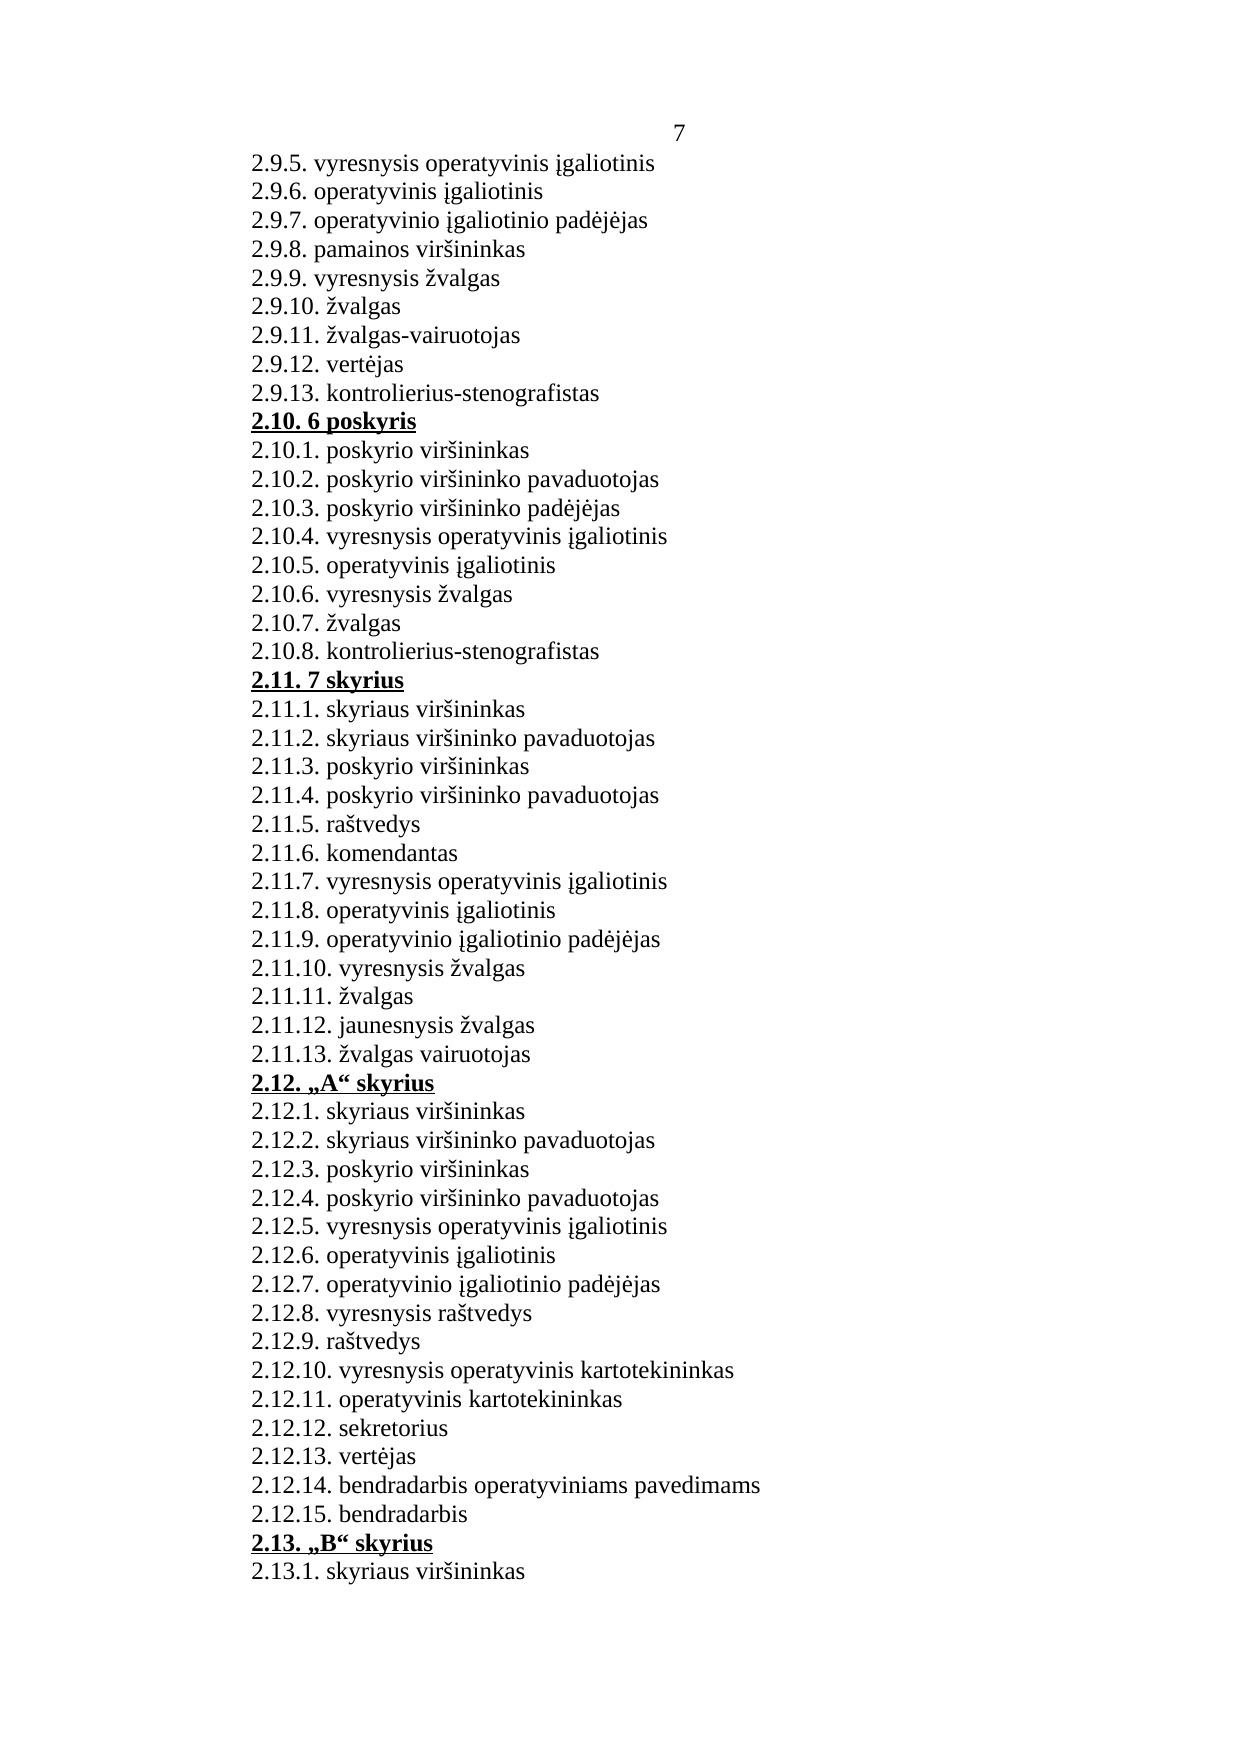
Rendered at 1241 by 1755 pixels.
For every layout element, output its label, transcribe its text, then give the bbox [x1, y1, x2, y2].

text 2.9.10. žvalgas [177, 291, 1181, 320]
text 2.12.1. skyriaus viršininkas [177, 1096, 1181, 1125]
text 2.12.13. vertėjas [177, 1441, 1181, 1470]
text 2.11.12. jaunesnysis žvalgas [177, 1010, 1181, 1039]
text 2.11.10. vyresnysis žvalgas [177, 953, 1181, 981]
text 2.9.8. pamainos viršininkas [177, 234, 1181, 263]
text 2.12.12. sekretorius [177, 1413, 1181, 1441]
text 2.11. 7 skyrius [177, 665, 1181, 694]
text 2.12.5. vyresnysis operatyvinis įgaliotinis [177, 1211, 1181, 1240]
text 2.12.7. operatyvinio įgaliotinio padėjėjas [177, 1269, 1181, 1298]
text 2.11.7. vyresnysis operatyvinis įgaliotinis [177, 866, 1181, 895]
text 2.11.5. raštvedys [177, 809, 1181, 838]
text 2.9.9. vyresnysis žvalgas [177, 263, 1181, 291]
text 2.9.6. operatyvinis įgaliotinis [177, 176, 1181, 205]
text 2.12.6. operatyvinis įgaliotinis [177, 1240, 1181, 1269]
text 2.13. „B“ skyrius [177, 1528, 1181, 1556]
text 2.11.4. poskyrio viršininko pavaduotojas [177, 780, 1181, 809]
text 2.11.9. operatyvinio įgaliotinio padėjėjas [177, 924, 1181, 953]
text 2.9.12. vertėjas [177, 349, 1181, 378]
text 2.12.8. vyresnysis raštvedys [177, 1298, 1181, 1326]
text 2.9.5. vyresnysis operatyvinis įgaliotinis [177, 148, 1181, 176]
text 2.12.14. bendradarbis operatyviniams pavedimams [177, 1470, 1181, 1499]
text 2.10.6. vyresnysis žvalgas [177, 579, 1181, 608]
text 2.13.1. skyriaus viršininkas [177, 1556, 1181, 1585]
text 2.12. „A“ skyrius [177, 1068, 1181, 1096]
text 2.11.3. poskyrio viršininkas [177, 751, 1181, 780]
text 2.9.13. kontrolierius-stenografistas [177, 378, 1181, 406]
text 2.9.7. operatyvinio įgaliotinio padėjėjas [177, 205, 1181, 234]
text 2.12.9. raštvedys [177, 1326, 1181, 1355]
text 2.12.11. operatyvinis kartotekininkas [177, 1384, 1181, 1413]
text 2.10.4. vyresnysis operatyvinis įgaliotinis [177, 521, 1181, 550]
text 2.11.13. žvalgas vairuotojas [177, 1039, 1181, 1068]
text 2.12.10. vyresnysis operatyvinis kartotekininkas [177, 1355, 1181, 1384]
text 2.12.15. bendradarbis [177, 1499, 1181, 1528]
text 2.11.11. žvalgas [177, 981, 1181, 1010]
text 2.12.3. poskyrio viršininkas [177, 1154, 1181, 1183]
text 2.11.8. operatyvinis įgaliotinis [177, 895, 1181, 924]
text 2.10.2. poskyrio viršininko pavaduotojas [177, 464, 1181, 493]
text 2.10. 6 poskyris [177, 406, 1181, 435]
text 2.11.1. skyriaus viršininkas [177, 694, 1181, 723]
text 2.10.5. operatyvinis įgaliotinis [177, 550, 1181, 579]
text 2.9.11. žvalgas-vairuotojas [177, 320, 1181, 349]
text 2.11.2. skyriaus viršininko pavaduotojas [177, 723, 1181, 751]
text 2.10.7. žvalgas [177, 608, 1181, 636]
text 2.12.2. skyriaus viršininko pavaduotojas [177, 1125, 1181, 1154]
text 2.10.3. poskyrio viršininko padėjėjas [177, 493, 1181, 521]
text 2.11.6. komendantas [177, 838, 1181, 866]
text 2.10.1. poskyrio viršininkas [177, 435, 1181, 464]
text 2.10.8. kontrolierius-stenografistas [177, 636, 1181, 665]
text 2.12.4. poskyrio viršininko pavaduotojas [177, 1183, 1181, 1211]
